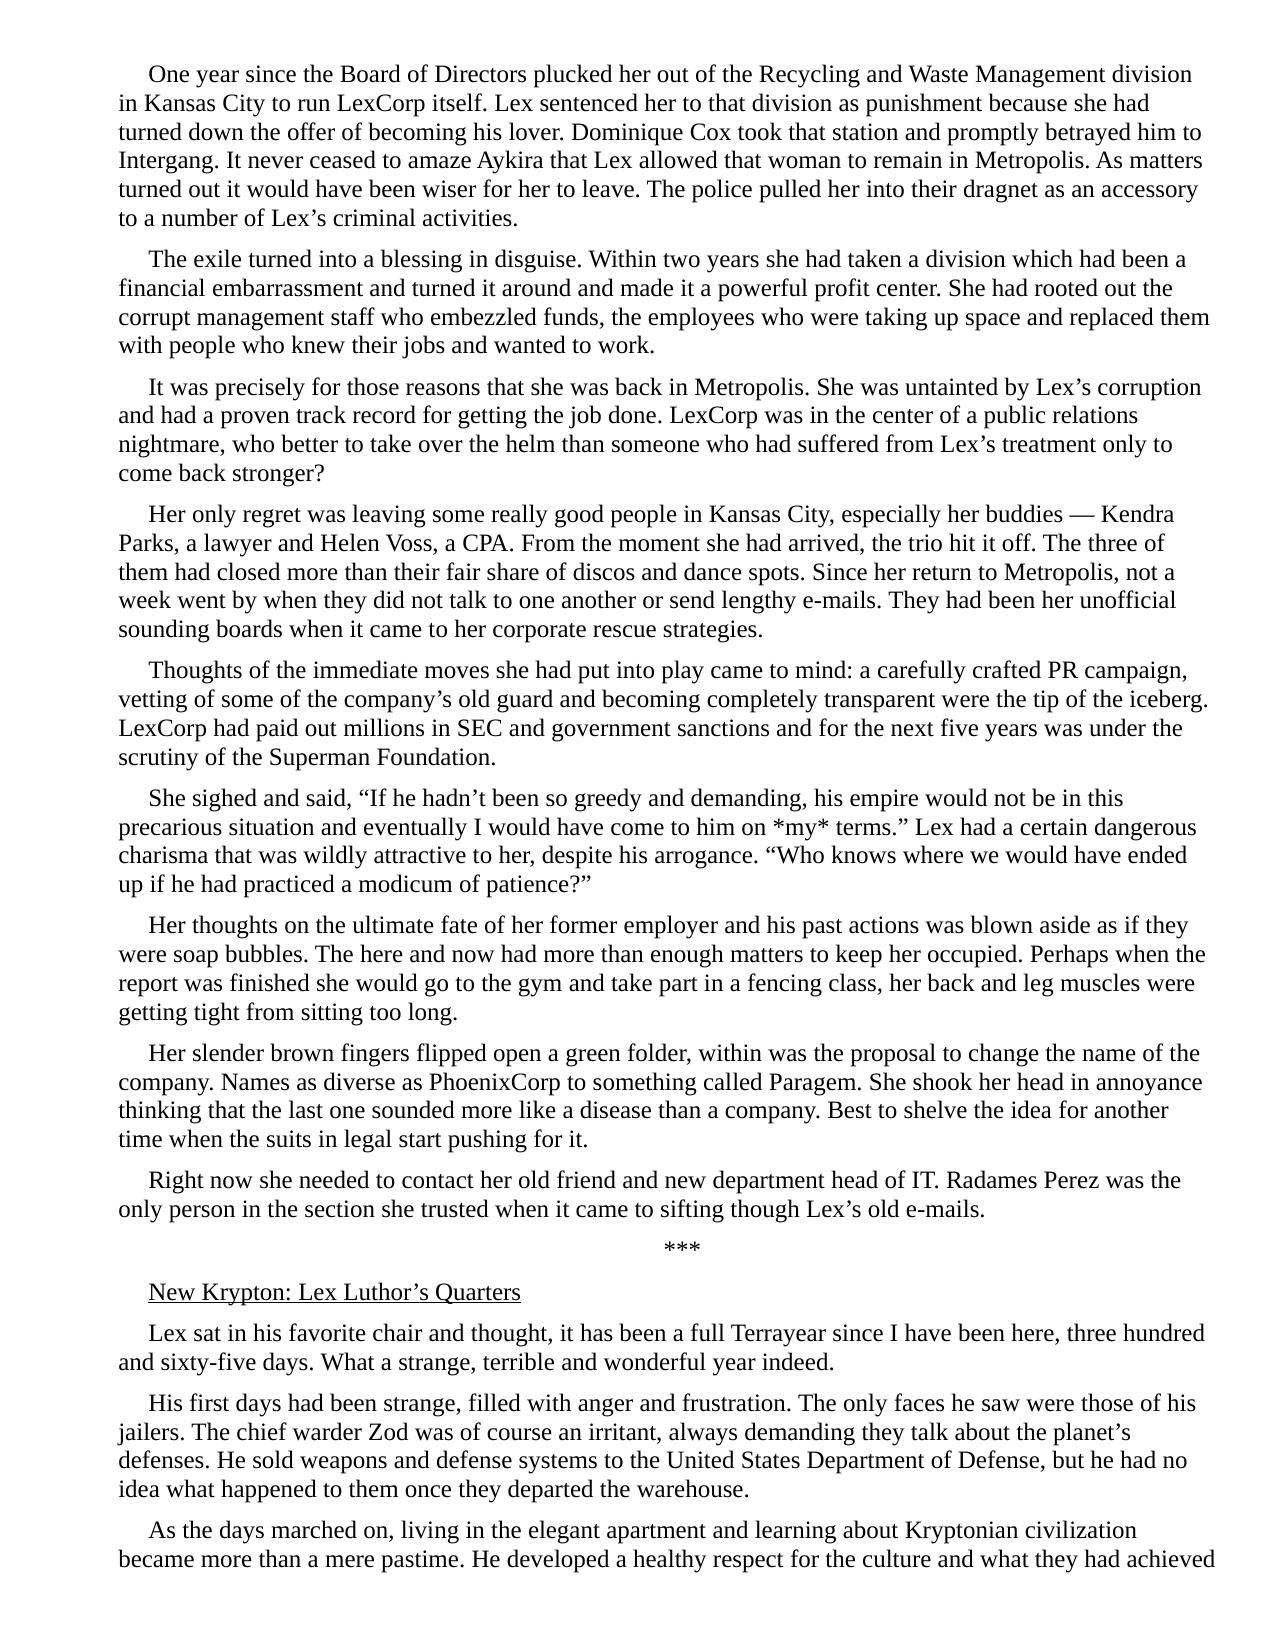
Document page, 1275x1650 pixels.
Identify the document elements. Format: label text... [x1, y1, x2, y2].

text Thoughts of the immediate moves she had put into play came to mind: a carefully crafted PR campaign, vetting of some of the company’s old guard and becoming completely transparent were the tip of the iceberg. LexCorp had paid out millions in SEC and government sanctions and for the next five years was under the scrutiny of the Superman Foundation. [118, 655, 1216, 770]
text New Krypton: Lex Luthor’s Quarters [118, 1277, 1216, 1305]
text Her thoughts on the ultimate fate of her former employer and his past actions was blown aside as if they were soap bubbles. The here and now had more than enough matters to keep her occupied. Perhaps when the report was finished she would go to the gym and take part in a fencing class, her back and leg muscles were getting tight from sitting too long. [118, 910, 1216, 1025]
text His first days had been strange, filled with anger and frustration. The only faces he saw were those of his jailers. The chief warder Zod was of course an irritant, always demanding they talk about the planet’s defenses. He sold weapons and defense systems to the United States Department of Defense, but he had no idea what happened to them once they departed the warehouse. [118, 1388, 1216, 1503]
text Lex sat in his favorite chair and thought, it has been a full Terrayear since I have been here, three hundred and sixty-five days. What a strange, terrible and wonderful year indeed. [118, 1318, 1216, 1375]
text The exile turned into a blessing in disguise. Within two years she had taken a division which had been a financial embarrassment and turned it around and made it a powerful profit center. She had rooted out the corrupt management staff who embezzled funds, the employees who were taking up space and replaced them with people who knew their jobs and wanted to work. [118, 244, 1216, 359]
text *** [118, 1235, 1216, 1264]
text As the days marched on, living in the elegant apartment and learning about Kryptonian civilization became more than a mere pastime. He developed a healthy respect for the culture and what they had achieved [118, 1515, 1216, 1573]
text Her only regret was leaving some really good people in Kansas City, especially her buddies — Kendra Parks, a lawyer and Helen Voss, a CPA. From the moment she had arrived, the trio hit it off. The three of them had closed more than their fair share of discos and dance spots. Since her return to Metropolis, not a week went by when they did not talk to one another or send lengthy e-mails. They had been her unofficial sounding boards when it came to her corporate rescue strategies. [118, 499, 1216, 643]
text One year since the Board of Directors plucked her out of the Recycling and Waste Management division in Kansas City to run LexCorp itself. Lex sentenced her to that division as punishment because she had turned down the offer of becoming his lover. Dominique Cox took that station and promptly betrayed him to Intergang. It never ceased to amaze Aykira that Lex allowed that woman to remain in Metropolis. As matters turned out it would have been wiser for her to leave. The police pulled her into their dragnet as an accessory to a number of Lex’s criminal activities. [118, 59, 1216, 232]
text She sighed and said, “If he hadn’t been so greedy and demanding, his empire would not be in this precarious situation and eventually I would have come to him on *my* terms.” Lex had a certain dangerous charisma that was wildly attractive to her, despite his arrogance. “Who knows where we would have ended up if he had practiced a modicum of patience?” [118, 783, 1216, 898]
text Right now she needed to contact her old friend and new department head of IT. Radames Perez was the only person in the section she trusted when it came to sifting though Lex’s old e-mails. [118, 1165, 1216, 1223]
text Her slender brown fingers flipped open a green folder, within was the proposal to change the name of the company. Names as diverse as PhoenixCorp to something called Paragem. She shook her head in annoyance thinking that the last one sounded more like a disease than a company. Best to shelve the idea for another time when the suits in legal start pushing for it. [118, 1038, 1216, 1153]
text It was precisely for those reasons that she was back in Metropolis. She was untainted by Lex’s corruption and had a proven track record for getting the job done. LexCorp was in the center of a public relations nightmare, who better to take over the helm than someone who had suffered from Lex’s treatment only to come back stronger? [118, 372, 1216, 487]
